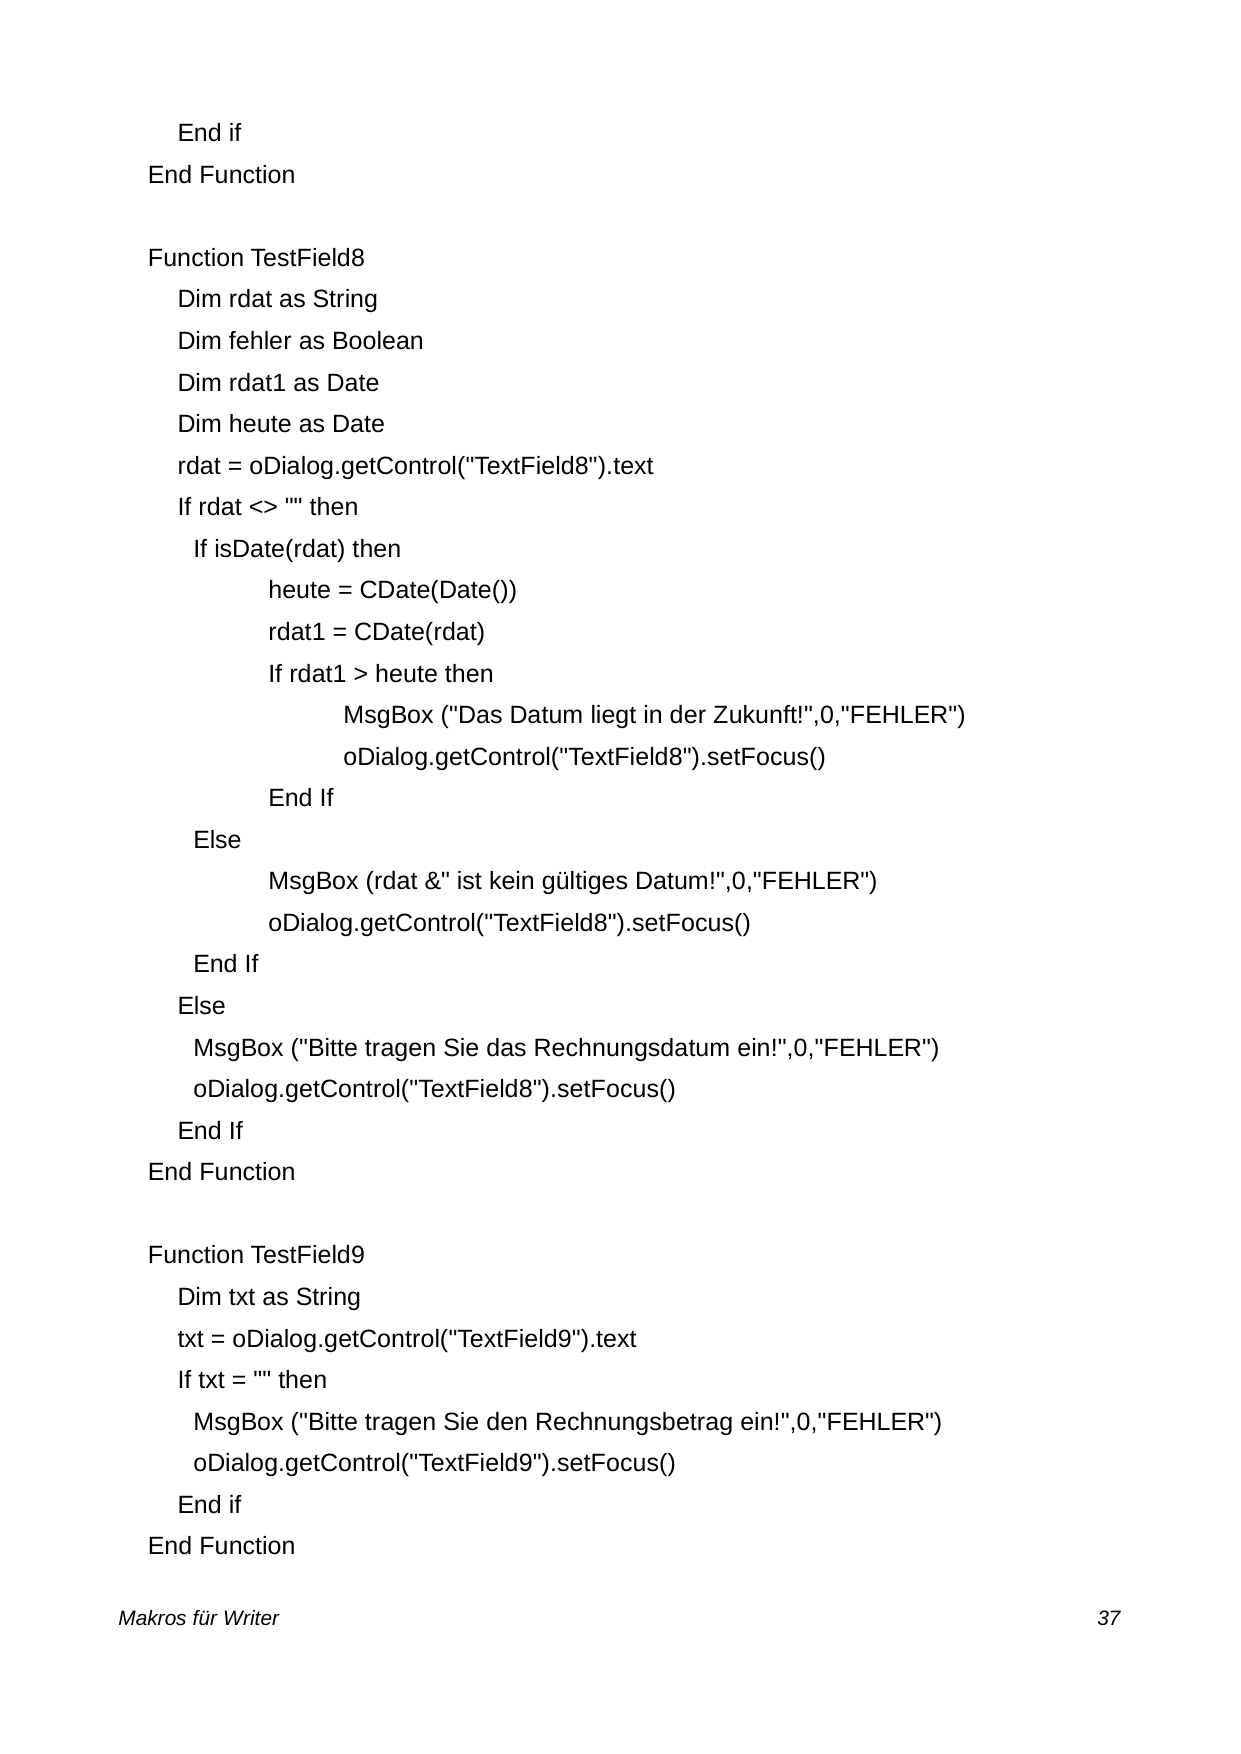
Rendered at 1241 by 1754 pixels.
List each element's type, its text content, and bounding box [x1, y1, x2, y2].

text If rdat1 > heute then [148, 658, 1122, 687]
text Dim fehler as Boolean [148, 326, 1122, 355]
text MsgBox ("Bitte tragen Sie den Rechnungsbetrag ein!",0,"FEHLER") [148, 1407, 1122, 1436]
text Function TestField8 [148, 243, 1122, 272]
text End If [148, 949, 1122, 978]
text heute = CDate(Date()) [148, 575, 1122, 604]
text End Function [148, 1157, 1122, 1186]
text Function TestField9 [148, 1240, 1122, 1269]
text Dim txt as String [148, 1282, 1122, 1311]
text MsgBox ("Bitte tragen Sie das Rechnungsdatum ein!",0,"FEHLER") [148, 1032, 1122, 1062]
text If isDate(rdat) then [148, 534, 1122, 563]
text oDialog.getControl("TextField8").setFocus() [148, 742, 1122, 771]
text oDialog.getControl("TextField8").setFocus() [148, 1074, 1122, 1103]
text End Function [148, 160, 1122, 189]
text If txt = "" then [148, 1365, 1122, 1394]
text MsgBox ("Das Datum liegt in der Zukunft!",0,"FEHLER") [148, 700, 1122, 729]
text End If [148, 783, 1122, 812]
text End Function [148, 1531, 1122, 1560]
text Dim rdat as String [148, 284, 1122, 313]
text Else [148, 825, 1122, 854]
text rdat1 = CDate(rdat) [148, 617, 1122, 646]
text Else [148, 991, 1122, 1020]
text If rdat <> "" then [148, 492, 1122, 521]
text MsgBox (rdat &" ist kein gültiges Datum!",0,"FEHLER") [148, 866, 1122, 895]
text oDialog.getControl("TextField9").setFocus() [148, 1448, 1122, 1477]
text txt = oDialog.getControl("TextField9").text [148, 1323, 1122, 1352]
text oDialog.getControl("TextField8").setFocus() [148, 908, 1122, 937]
text Dim heute as Date [148, 409, 1122, 438]
text End If [148, 1116, 1122, 1145]
text rdat = oDialog.getControl("TextField8").text [148, 451, 1122, 480]
text End if [148, 118, 1122, 147]
text Dim rdat1 as Date [148, 367, 1122, 397]
text End if [148, 1490, 1122, 1519]
